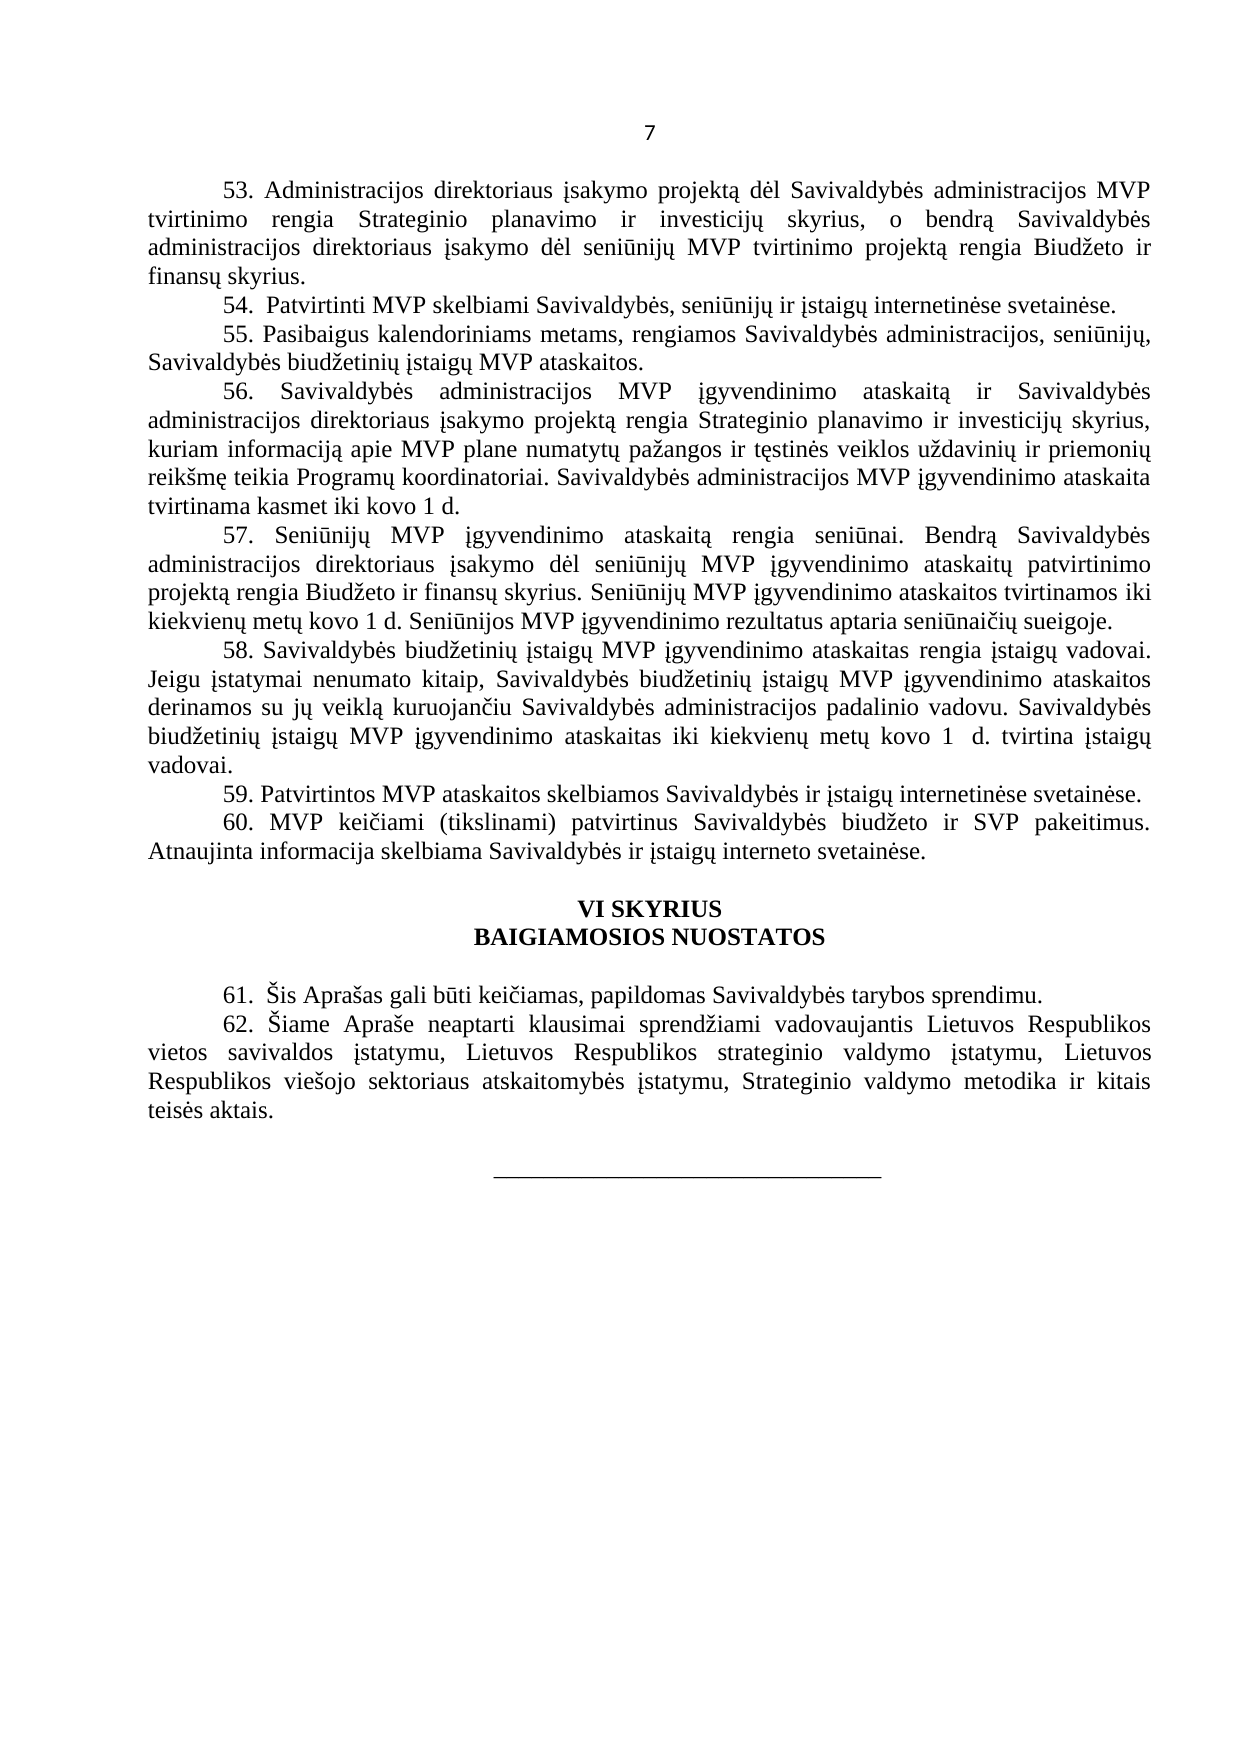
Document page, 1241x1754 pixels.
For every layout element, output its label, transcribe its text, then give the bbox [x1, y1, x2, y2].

text 60. MVP keičiami (tikslinami) patvirtinus Savivaldybės biudžeto ir SVP pakeitimus. Atnaujinta informacija skelbiama Savivaldybės ir įstaigų interneto svetainėse. [148, 807, 1152, 865]
text 57. Seniūnijų MVP įgyvendinimo ataskaitą rengia seniūnai. Bendrą Savivaldybės administracijos direktoriaus įsakymo dėl seniūnijų MVP įgyvendinimo ataskaitų patvirtinimo projektą rengia Biudžeto ir finansų skyrius. Seniūnijų MVP įgyvendinimo ataskaitos tvirtinamos iki kiekvienų metų kovo 1 d. Seniūnijos MVP įgyvendinimo rezultatus aptaria seniūnaičių sueigoje. [148, 520, 1152, 635]
text BAIGIAMOSIOS NUOSTATOS [148, 922, 1152, 951]
text 55. Pasibaigus kalendoriniams metams, rengiamos Savivaldybės administracijos, seniūnijų, Savivaldybės biudžetinių įstaigų MVP ataskaitos. [148, 319, 1152, 376]
text 61. Šis Aprašas gali būti keičiamas, papildomas Savivaldybės tarybos sprendimu. [148, 980, 1152, 1009]
text _______________________________ [148, 1152, 1152, 1181]
text VI SKYRIUS [148, 894, 1152, 922]
text 58. Savivaldybės biudžetinių įstaigų MVP įgyvendinimo ataskaitas rengia įstaigų vadovai. Jeigu įstatymai nenumato kitaip, Savivaldybės biudžetinių įstaigų MVP įgyvendinimo ataskaitos derinamos su jų veiklą kuruojančiu Savivaldybės administracijos padalinio vadovu. Savivaldybės biudžetinių įstaigų MVP įgyvendinimo ataskaitas iki kiekvienų metų kovo 1 d. tvirtina įstaigų vadovai. [148, 635, 1152, 779]
text 59. Patvirtintos MVP ataskaitos skelbiamos Savivaldybės ir įstaigų internetinėse svetainėse. [148, 779, 1152, 807]
text 56. Savivaldybės administracijos MVP įgyvendinimo ataskaitą ir Savivaldybės administracijos direktoriaus įsakymo projektą rengia Strateginio planavimo ir investicijų skyrius, kuriam informaciją apie MVP plane numatytų pažangos ir tęstinės veiklos uždavinių ir priemonių reikšmę teikia Programų koordinatoriai. Savivaldybės administracijos MVP įgyvendinimo ataskaita tvirtinama kasmet iki kovo 1 d. [148, 376, 1152, 520]
text 53. Administracijos direktoriaus įsakymo projektą dėl Savivaldybės administracijos MVP tvirtinimo rengia Strateginio planavimo ir investicijų skyrius, o bendrą Savivaldybės administracijos direktoriaus įsakymo dėl seniūnijų MVP tvirtinimo projektą rengia Biudžeto ir finansų skyrius. [148, 175, 1152, 290]
text 62. Šiame Apraše neaptarti klausimai sprendžiami vadovaujantis Lietuvos Respublikos vietos savivaldos įstatymu, Lietuvos Respublikos strateginio valdymo įstatymu, Lietuvos Respublikos viešojo sektoriaus atskaitomybės įstatymu, Strateginio valdymo metodika ir kitais teisės aktais. [148, 1009, 1152, 1124]
text 54. Patvirtinti MVP skelbiami Savivaldybės, seniūnijų ir įstaigų internetinėse svetainėse. [148, 290, 1152, 319]
